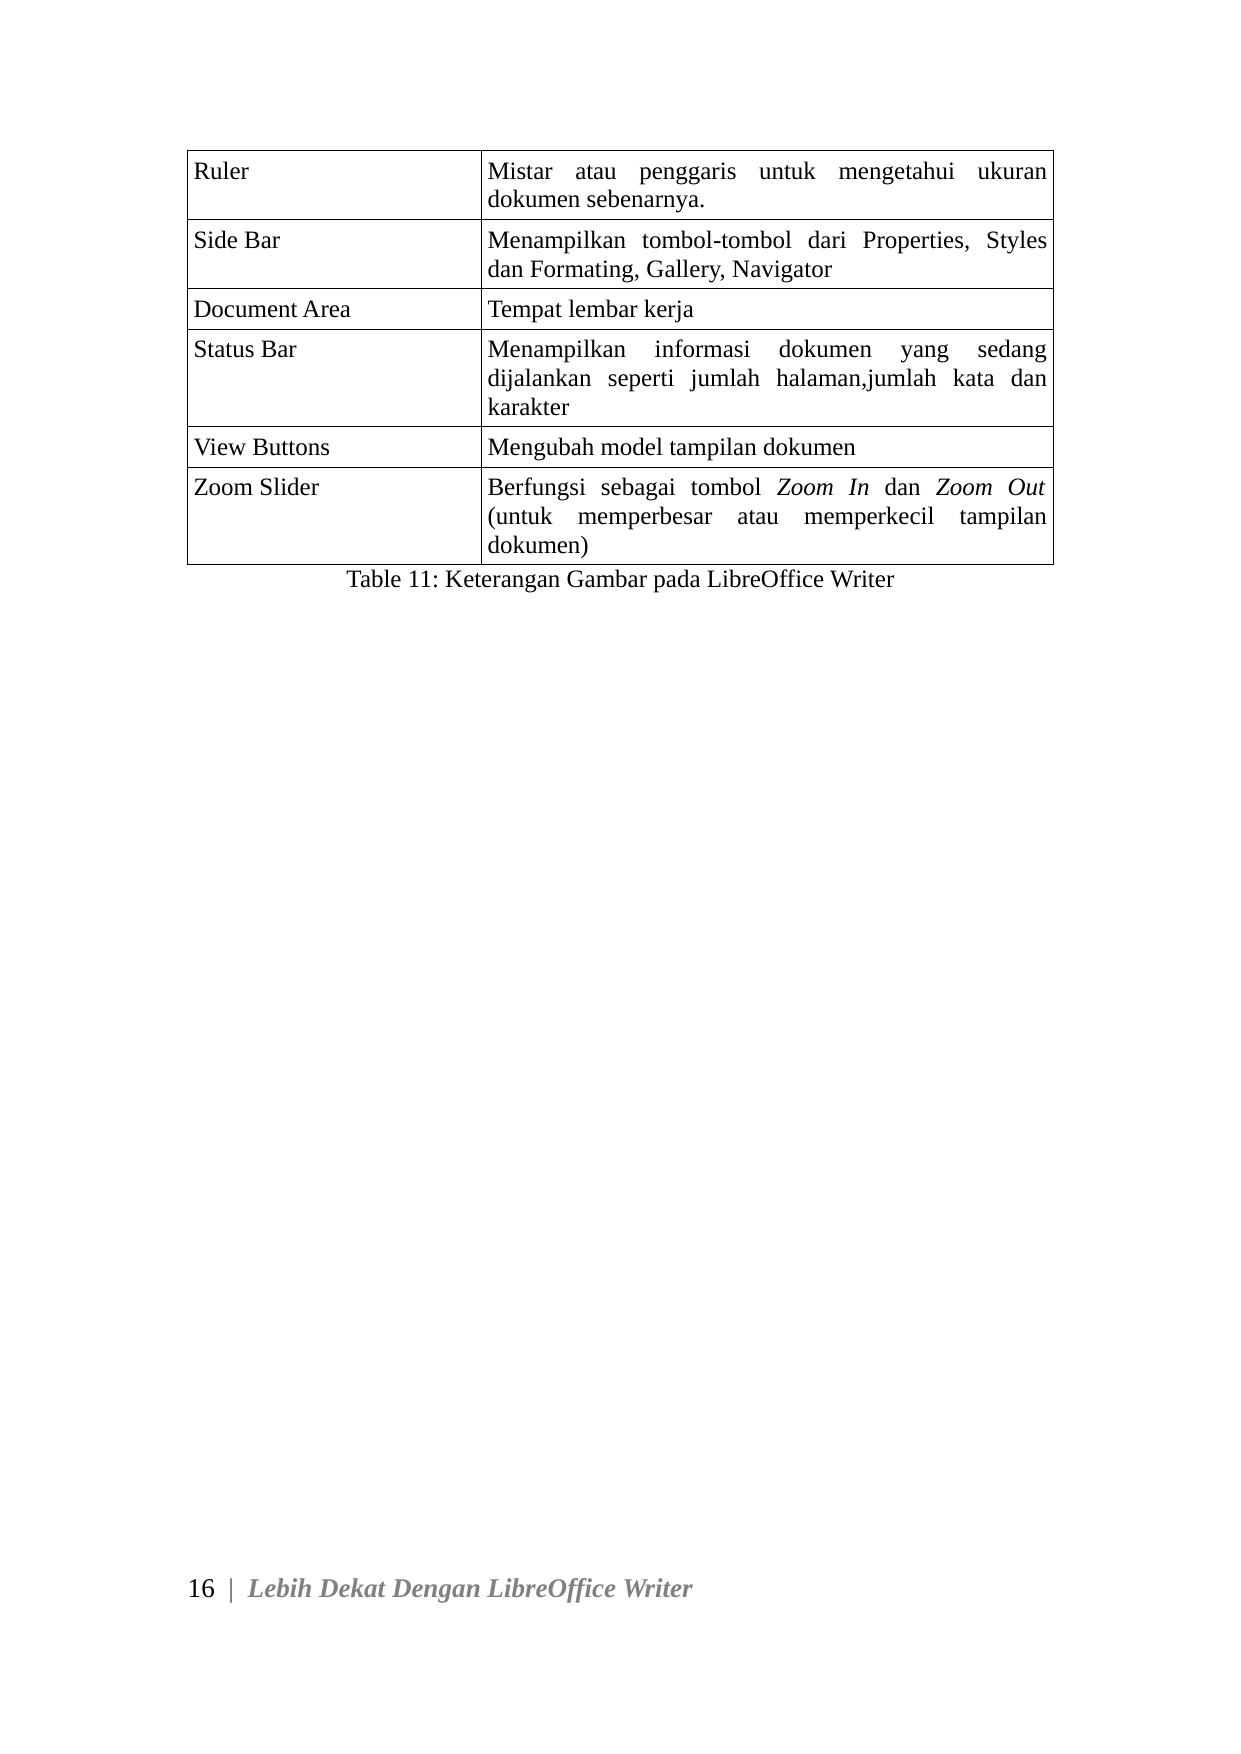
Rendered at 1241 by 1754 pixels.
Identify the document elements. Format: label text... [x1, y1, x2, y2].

table_cell Mengubah model tampilan dokumen [482, 427, 1053, 467]
table_cell Menampilkan tombol-tombol dari Properties, Styles dan Formating, Gallery, Navigator [482, 220, 1053, 288]
table_cell Ruler [188, 151, 481, 219]
table_cell Menampilkan informasi dokumen yang sedang dijalankan seperti jumlah halaman,jumlah kata dan karakter [482, 330, 1053, 426]
table_cell Zoom Slider [188, 468, 481, 564]
table_cell Berfungsi sebagai tombol Zoom In dan Zoom Out (untuk memperbesar atau memperkecil tampilan dokumen) [482, 468, 1053, 564]
table_cell Mistar atau penggaris untuk mengetahui ukuran dokumen sebenarnya. [482, 151, 1053, 219]
table_cell View Buttons [188, 427, 481, 467]
table_cell Document Area [188, 289, 481, 328]
table_cell Side Bar [188, 220, 481, 288]
table_cell Status Bar [188, 330, 481, 426]
table_cell Tempat lembar kerja [482, 289, 1053, 328]
text Table 11: Keterangan Gambar pada LibreOffice Writer [187, 565, 1053, 593]
